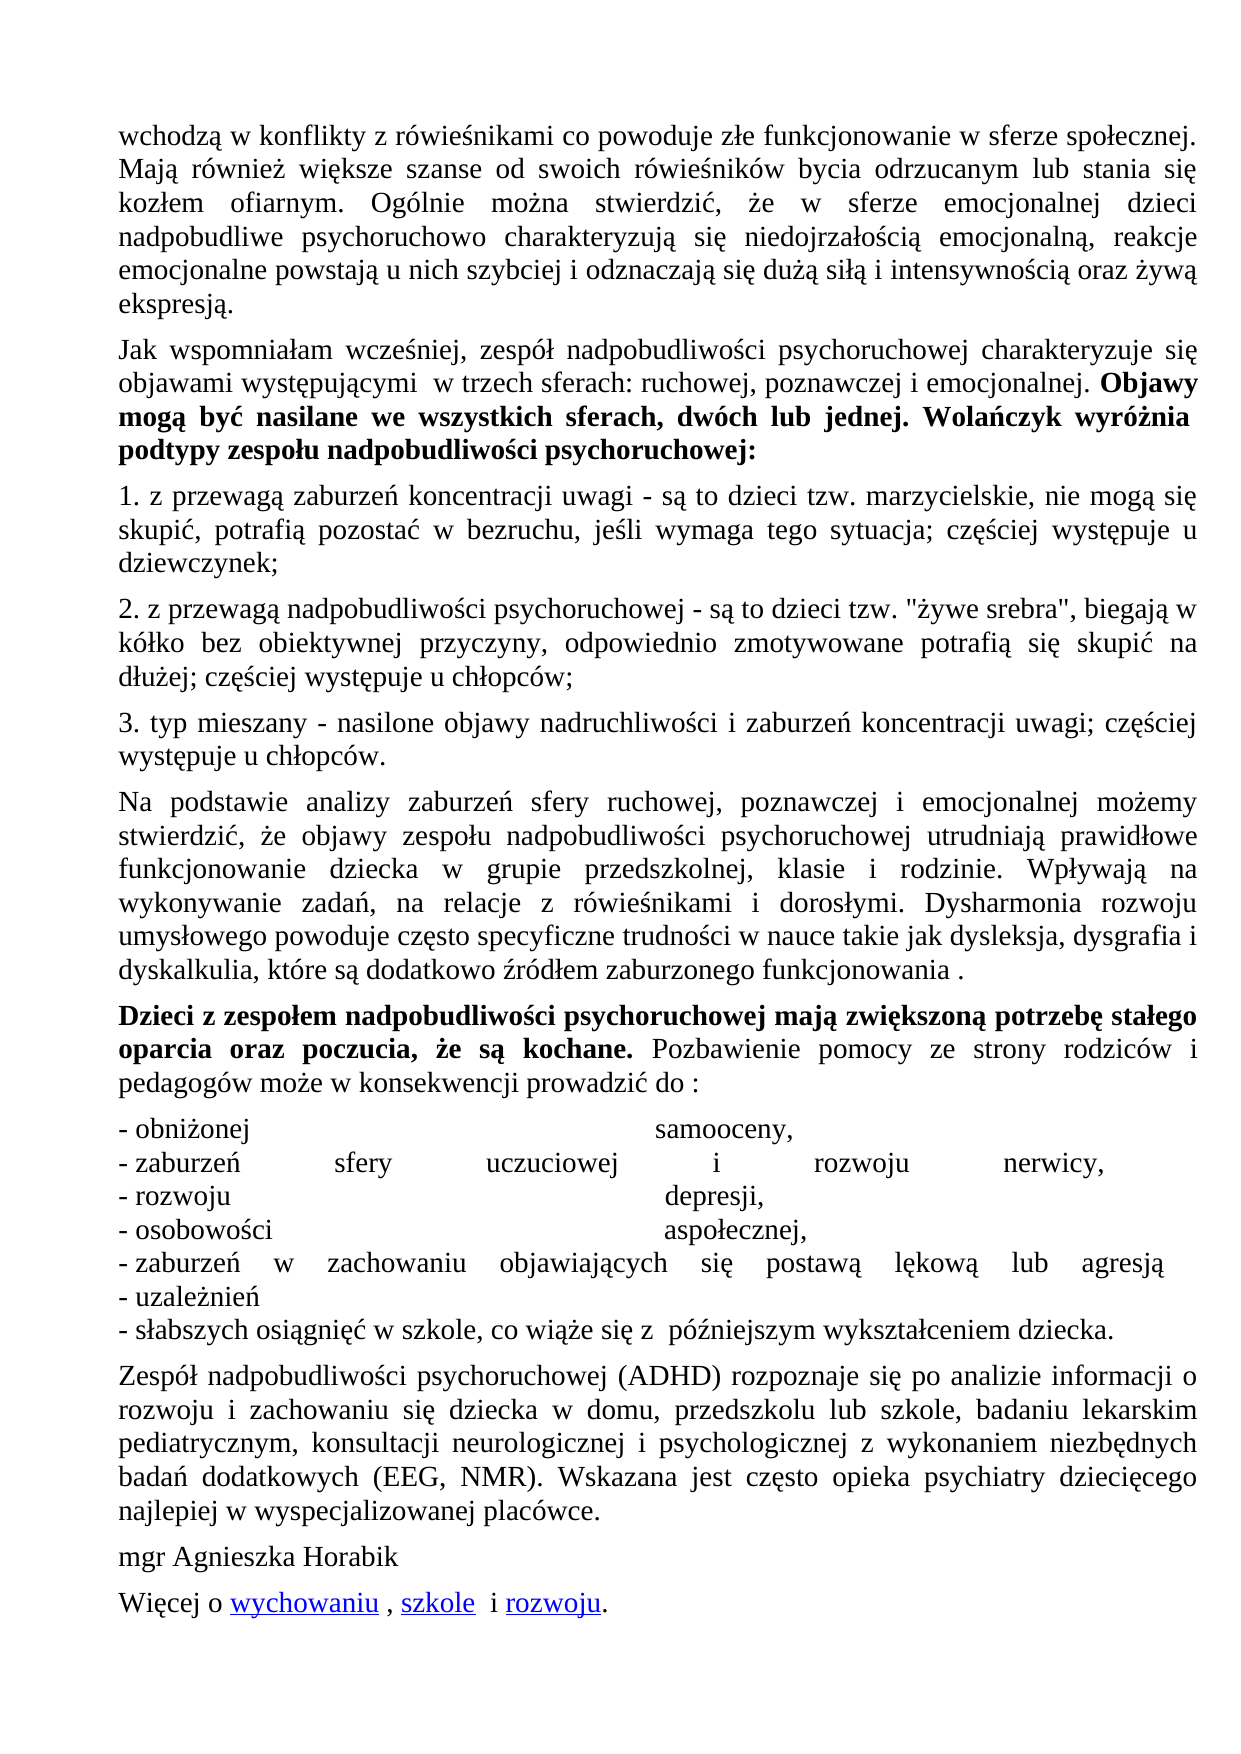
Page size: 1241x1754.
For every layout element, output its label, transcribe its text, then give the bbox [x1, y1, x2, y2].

text Więcej o wychowaniu , szkole i rozwoju. [118, 1585, 1198, 1618]
text - obniżonej samooceny, - zaburzeń sfery uczuciowej i rozwoju nerwicy, - rozwoju depresji, - osobowości aspołecznej, - zaburzeń w zachowaniu objawiających się postawą lękową lub agresją - uzależnień - słabszych osiągnięć w szkole, co wiąże się z późniejszym wykształceniem dziecka. [118, 1111, 1198, 1346]
text Dzieci z zespołem nadpobudliwości psychoruchowej mają zwiększoną potrzebę stałego oparcia oraz poczucia, że są kochane. Pozbawienie pomocy ze strony rodziców i pedagogów może w konsekwencji prowadzić do : [118, 998, 1198, 1099]
text Na podstawie analizy zaburzeń sfery ruchowej, poznawczej i emocjonalnej możemy stwierdzić, że objawy zespołu nadpobudliwości psychoruchowej utrudniają prawidłowe funkcjonowanie dziecka w grupie przedszkolnej, klasie i rodzinie. Wpływają na wykonywanie zadań, na relacje z rówieśnikami i dorosłymi. Dysharmonia rozwoju umysłowego powoduje często specyficzne trudności w nauce takie jak dysleksja, dysgrafia i dyskalkulia, które są dodatkowo źródłem zaburzonego funkcjonowania . [118, 784, 1198, 986]
text 2. z przewagą nadpobudliwości psychoruchowej - są to dzieci tzw. "żywe srebra", biegają w kółko bez obiektywnej przyczyny, odpowiednio zmotywowane potrafią się skupić na dłużej; częściej występuje u chłopców; [118, 592, 1198, 692]
text Zespół nadpobudliwości psychoruchowej (ADHD) rozpoznaje się po analizie informacji o rozwoju i zachowaniu się dziecka w domu, przedszkolu lub szkole, badaniu lekarskim pediatrycznym, konsultacji neurologicznej i psychologicznej z wykonaniem niezbędnych badań dodatkowych (EEG, NMR). Wskazana jest często opieka psychiatry dziecięcego najlepiej w wyspecjalizowanej placówce. [118, 1358, 1198, 1526]
text 1. z przewagą zaburzeń koncentracji uwagi - są to dzieci tzw. marzycielskie, nie mogą się skupić, potrafią pozostać w bezruchu, jeśli wymaga tego sytuacja; częściej występuje u dziewczynek; [118, 478, 1198, 579]
text wchodzą w konflikty z rówieśnikami co powoduje złe funkcjonowanie w sferze społecznej. Mają również większe szanse od swoich rówieśników bycia odrzucanym lub stania się kozłem ofiarnym. Ogólnie można stwierdzić, że w sferze emocjonalnej dzieci nadpobudliwe psychoruchowo charakteryzują się niedojrzałością emocjonalną, reakcje emocjonalne powstają u nich szybciej i odznaczają się dużą siłą i intensywnością oraz żywą ekspresją. [118, 118, 1198, 319]
text 3. typ mieszany - nasilone objawy nadruchliwości i zaburzeń koncentracji uwagi; częściej występuje u chłopców. [118, 705, 1198, 772]
text mgr Agnieszka Horabik [118, 1539, 1198, 1572]
text Jak wspomniałam wcześniej, zespół nadpobudliwości psychoruchowej charakteryzuje się objawami występującymi w trzech sferach: ruchowej, poznawczej i emocjonalnej. Objawy mogą być nasilane we wszystkich sferach, dwóch lub jednej. Wolańczyk wyróżnia podtypy zespołu nadpobudliwości psychoruchowej: [118, 332, 1198, 466]
